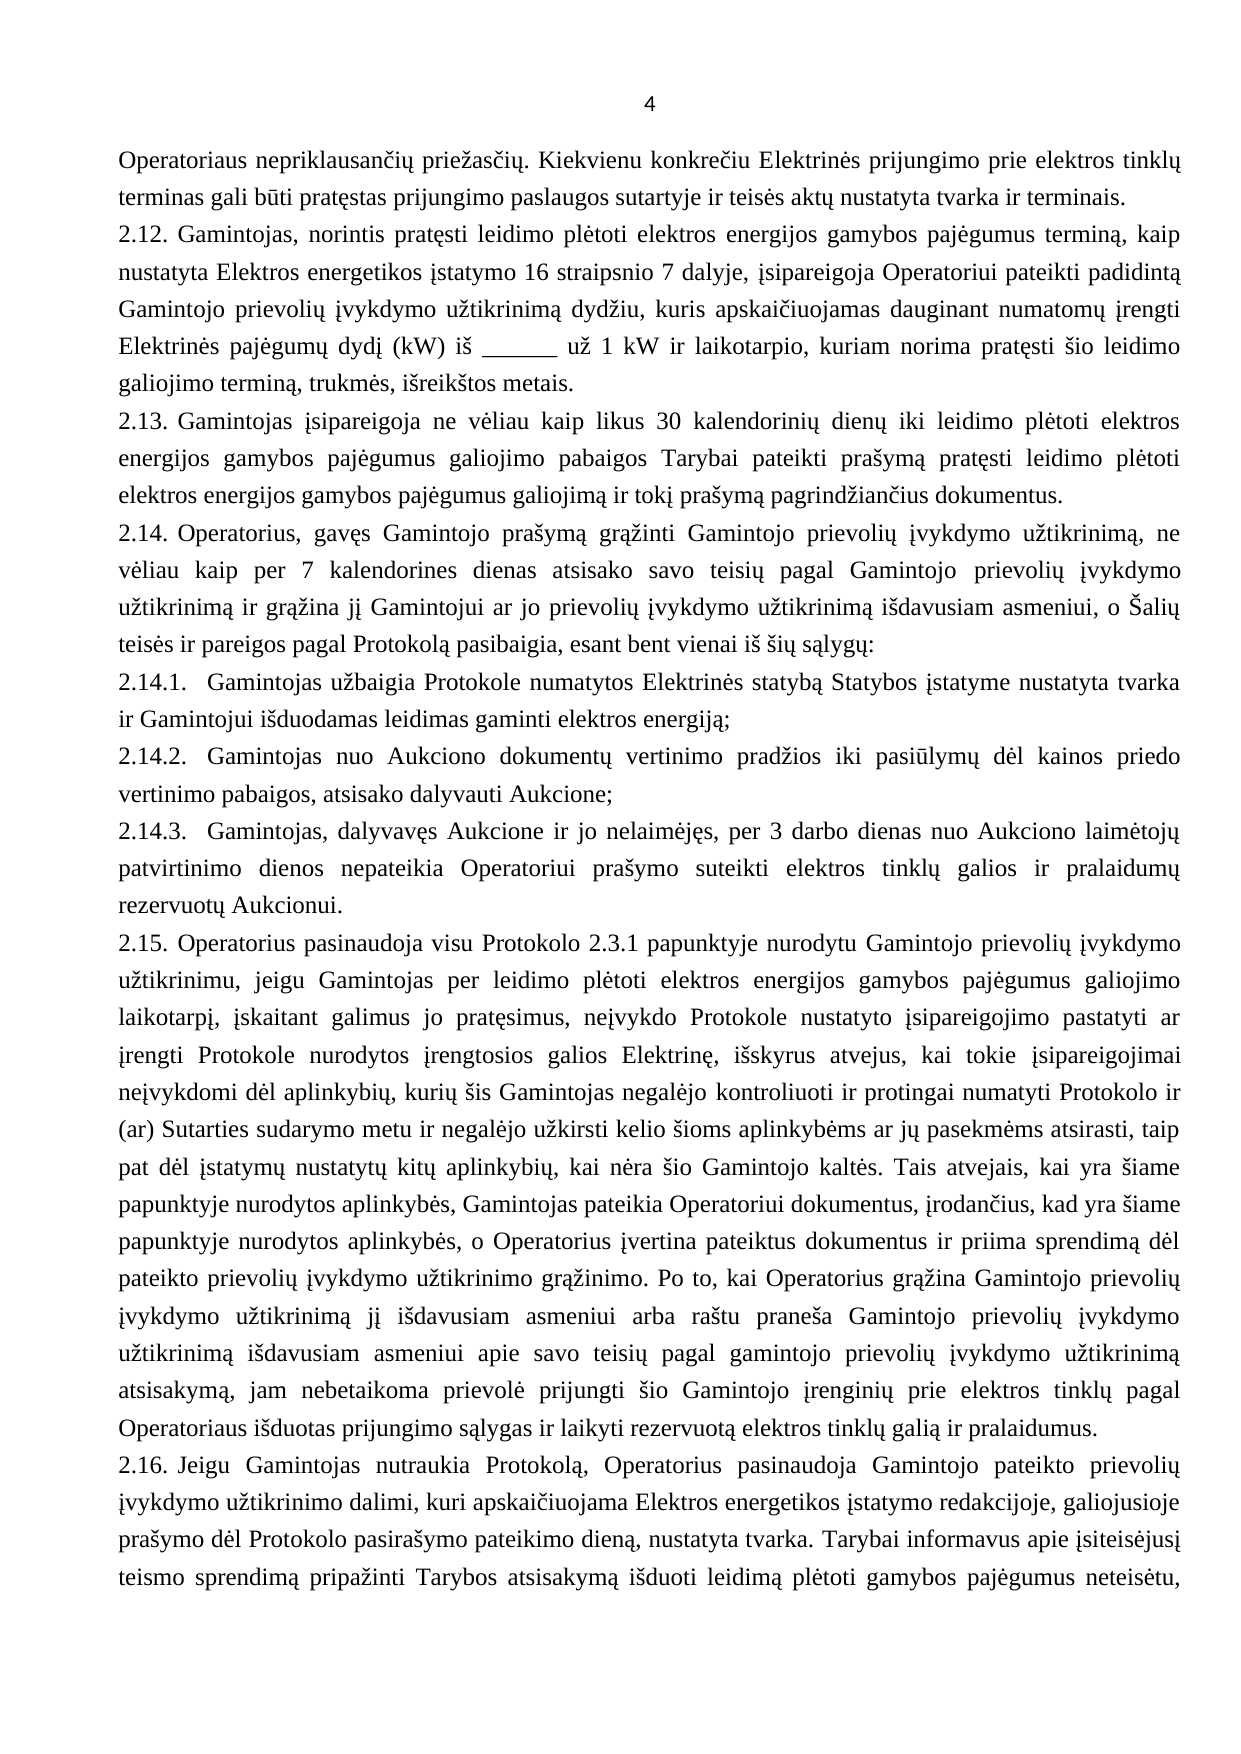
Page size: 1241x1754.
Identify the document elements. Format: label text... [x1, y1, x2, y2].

text 2.13. Gamintojas įsipareigoja ne vėliau kaip likus 30 kalendorinių dienų iki leidimo plėtoti elektros energijos gamybos pajėgumus galiojimo pabaigos Tarybai pateikti prašymą pratęsti leidimo plėtoti elektros energijos gamybos pajėgumus galiojimą ir tokį prašymą pagrindžiančius dokumentus. [118, 406, 1181, 509]
text 2.14. Operatorius, gavęs Gamintojo prašymą grąžinti Gamintojo prievolių įvykdymo užtikrinimą, ne vėliau kaip per 7 kalendorines dienas atsisako savo teisių pagal Gamintojo prievolių įvykdymo užtikrinimą ir grąžina jį Gamintojui ar jo prievolių įvykdymo užtikrinimą išdavusiam asmeniui, o Šalių teisės ir pareigos pagal Protokolą pasibaigia, esant bent vienai iš šių sąlygų: [118, 518, 1181, 658]
text Operatoriaus nepriklausančių priežasčių. Kiekvienu konkrečiu Elektrinės prijungimo prie elektros tinklų terminas gali būti pratęstas prijungimo paslaugos sutartyje ir teisės aktų nustatyta tvarka ir terminais. [118, 145, 1181, 211]
text 2.12. Gamintojas, norintis pratęsti leidimo plėtoti elektros energijos gamybos pajėgumus terminą, kaip nustatyta Elektros energetikos įstatymo 16 straipsnio 7 dalyje, įsipareigoja Operatoriui pateikti padidintą Gamintojo prievolių įvykdymo užtikrinimą dydžiu, kuris apskaičiuojamas dauginant numatomų įrengti Elektrinės pajėgumų dydį (kW) iš ______ už 1 kW ir laikotarpio, kuriam norima pratęsti šio leidimo galiojimo terminą, trukmės, išreikštos metais. [118, 219, 1181, 397]
text 2.14.2. Gamintojas nuo Aukciono dokumentų vertinimo pradžios iki pasiūlymų dėl kainos priedo vertinimo pabaigos, atsisako dalyvauti Aukcione; [118, 741, 1181, 807]
text 2.15. Operatorius pasinaudoja visu Protokolo 2.3.1 papunktyje nurodytu Gamintojo prievolių įvykdymo užtikrinimu, jeigu Gamintojas per leidimo plėtoti elektros energijos gamybos pajėgumus galiojimo laikotarpį, įskaitant galimus jo pratęsimus, neįvykdo Protokole nustatyto įsipareigojimo pastatyti ar įrengti Protokole nurodytos įrengtosios galios Elektrinę, išskyrus atvejus, kai tokie įsipareigojimai neįvykdomi dėl aplinkybių, kurių šis Gamintojas negalėjo kontroliuoti ir protingai numatyti Protokolo ir (ar) Sutarties sudarymo metu ir negalėjo užkirsti kelio šioms aplinkybėms ar jų pasekmėms atsirasti, taip pat dėl įstatymų nustatytų kitų aplinkybių, kai nėra šio Gamintojo kaltės. Tais atvejais, kai yra šiame papunktyje nurodytos aplinkybės, Gamintojas pateikia Operatoriui dokumentus, įrodančius, kad yra šiame papunktyje nurodytos aplinkybės, o Operatorius įvertina pateiktus dokumentus ir priima sprendimą dėl pateikto prievolių įvykdymo užtikrinimo grąžinimo. Po to, kai Operatorius grąžina Gamintojo prievolių įvykdymo užtikrinimą jį išdavusiam asmeniui arba raštu praneša Gamintojo prievolių įvykdymo užtikrinimą išdavusiam asmeniui apie savo teisių pagal gamintojo prievolių įvykdymo užtikrinimą atsisakymą, jam nebetaikoma prievolė prijungti šio Gamintojo įrenginių prie elektros tinklų pagal Operatoriaus išduotas prijungimo sąlygas ir laikyti rezervuotą elektros tinklų galią ir pralaidumus. [118, 928, 1181, 1441]
text 2.16. Jeigu Gamintojas nutraukia Protokolą, Operatorius pasinaudoja Gamintojo pateikto prievolių įvykdymo užtikrinimo dalimi, kuri apskaičiuojama Elektros energetikos įstatymo redakcijoje, galiojusioje prašymo dėl Protokolo pasirašymo pateikimo dieną, nustatyta tvarka. Tarybai informavus apie įsiteisėjusį teismo sprendimą pripažinti Tarybos atsisakymą išduoti leidimą plėtoti gamybos pajėgumus neteisėtu, [118, 1450, 1181, 1591]
text 2.14.3. Gamintojas, dalyvavęs Aukcione ir jo nelaimėjęs, per 3 darbo dienas nuo Aukciono laimėtojų patvirtinimo dienos nepateikia Operatoriui prašymo suteikti elektros tinklų galios ir pralaidumų rezervuotų Aukcionui. [118, 816, 1181, 919]
text 2.14.1. Gamintojas užbaigia Protokole numatytos Elektrinės statybą Statybos įstatyme nustatyta tvarka ir Gamintojui išduodamas leidimas gaminti elektros energiją; [118, 667, 1181, 733]
